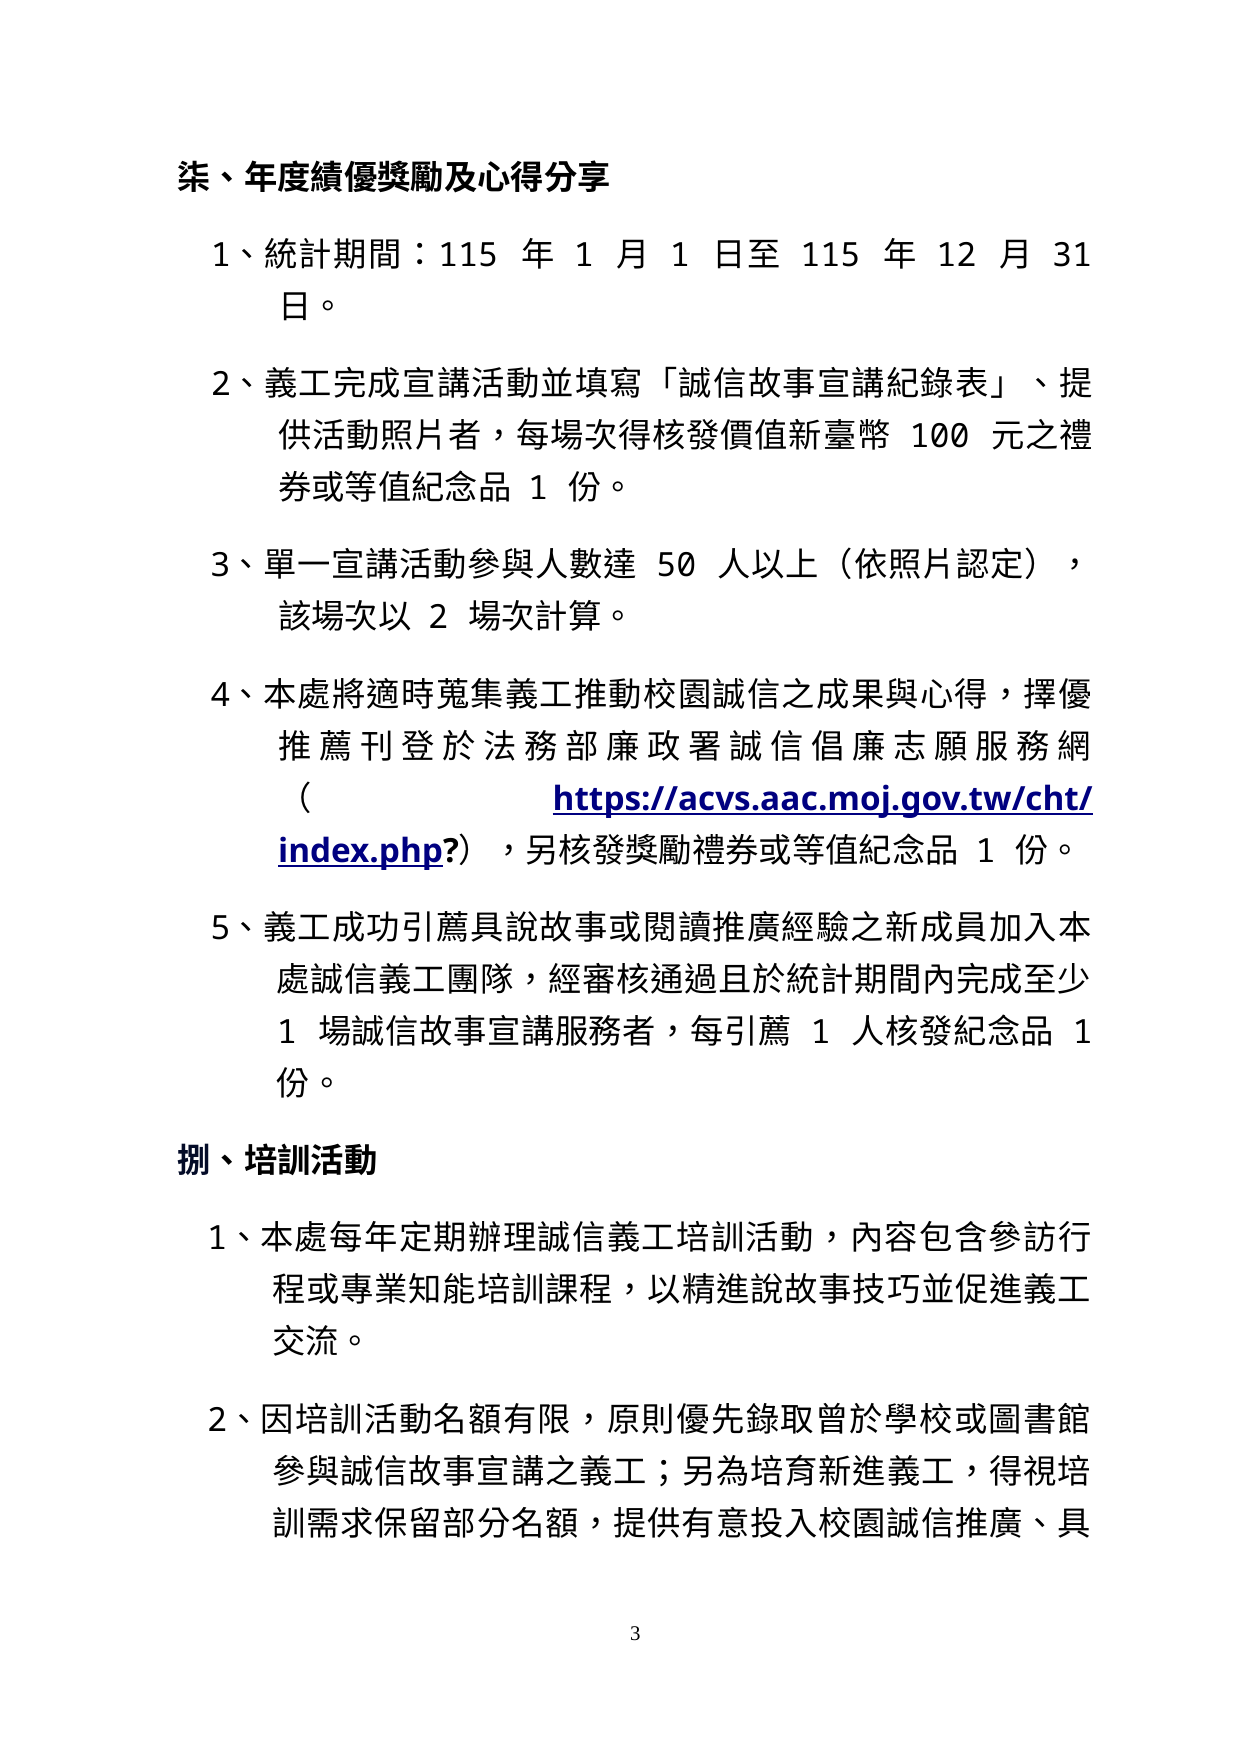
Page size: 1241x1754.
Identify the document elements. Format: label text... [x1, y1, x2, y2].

subtitle 本處每年定期辦理誠信義工培訓活動，內容包含參訪行程或專業知能培訓課程，以精進說故事技巧並促進義工交流。 [207, 1208, 1092, 1364]
subtitle 義工成功引薦具說故事或閱讀推廣經驗之新成員加入本處誠信義工團隊，經審核通過且於統計期間內完成至少 1 場誠信故事宣講服務者，每引薦 1 人核發紀念品 1 份。 [211, 898, 1092, 1106]
subtitle 統計期間：115 年 1 月 1 日至 115 年 12 月 31 日。 [211, 225, 1092, 329]
subtitle 因培訓活動名額有限，原則優先錄取曾於學校或圖書館參與誠信故事宣講之義工；另為培育新進義工，得視培訓需求保留部分名額，提供有意投入校園誠信推廣、具 [207, 1389, 1092, 1546]
subtitle 單一宣講活動參與人數達 50 人以上（依照片認定），該場次以 2 場次計算。 [211, 535, 1092, 639]
subtitle 本處將適時蒐集義工推動校園誠信之成果與心得，擇優推薦刊登於法務部廉政署誠信倡廉志願服務網（https://acvs.aac.moj.gov.tw/cht/index.php?），另核發獎勵禮券或等值紀念品 1 份。 [211, 664, 1092, 873]
text 柒、年度績優獎勵及心得分享 [177, 148, 1092, 200]
text 捌、培訓活動 [177, 1131, 1092, 1183]
subtitle 義工完成宣講活動並填寫「誠信故事宣講紀錄表」、提供活動照片者，每場次得核發價值新臺幣 100 元之禮券或等值紀念品 1 份。 [211, 354, 1092, 510]
